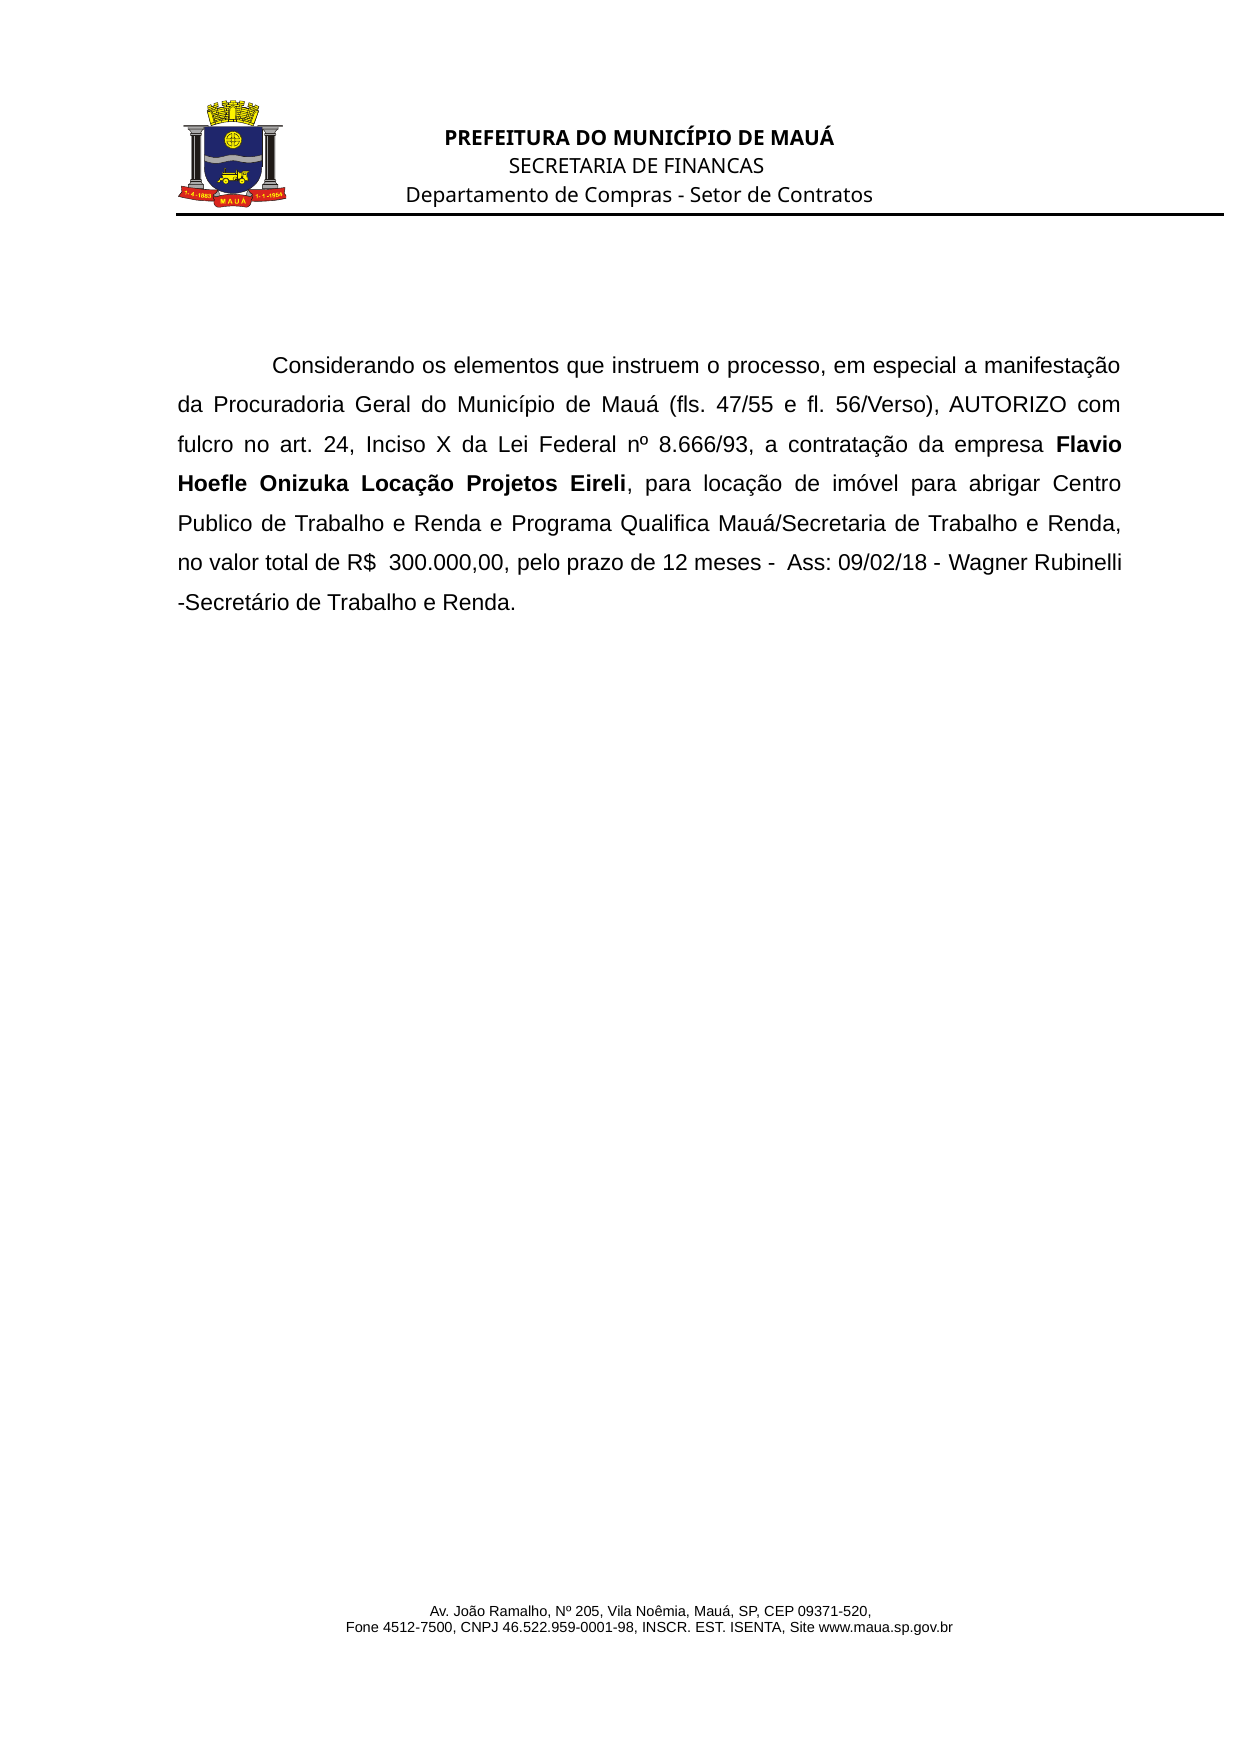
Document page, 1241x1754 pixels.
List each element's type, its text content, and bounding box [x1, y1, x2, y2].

text Considerando os elementos que instruem o processo, em especial a manifestação da Procuradoria Geral do Município de Mauá (fls. 47/55 e fl. 56/Verso), AUTORIZO com fulcro no art. 24, Inciso X da Lei Federal nº 8.666/93, a contratação da empresa Flavio Hoefle Onizuka Locação Projetos Eireli, para locação de imóvel para abrigar Centro Publico de Trabalho e Renda e Programa Qualifica Mauá/Secretaria de Trabalho e Renda, no valor total de R$ 300.000,00, pelo prazo de 12 meses - Ass: 09/02/18 - Wagner Rubinelli -Secretário de Trabalho e Renda. [177, 352, 1122, 615]
